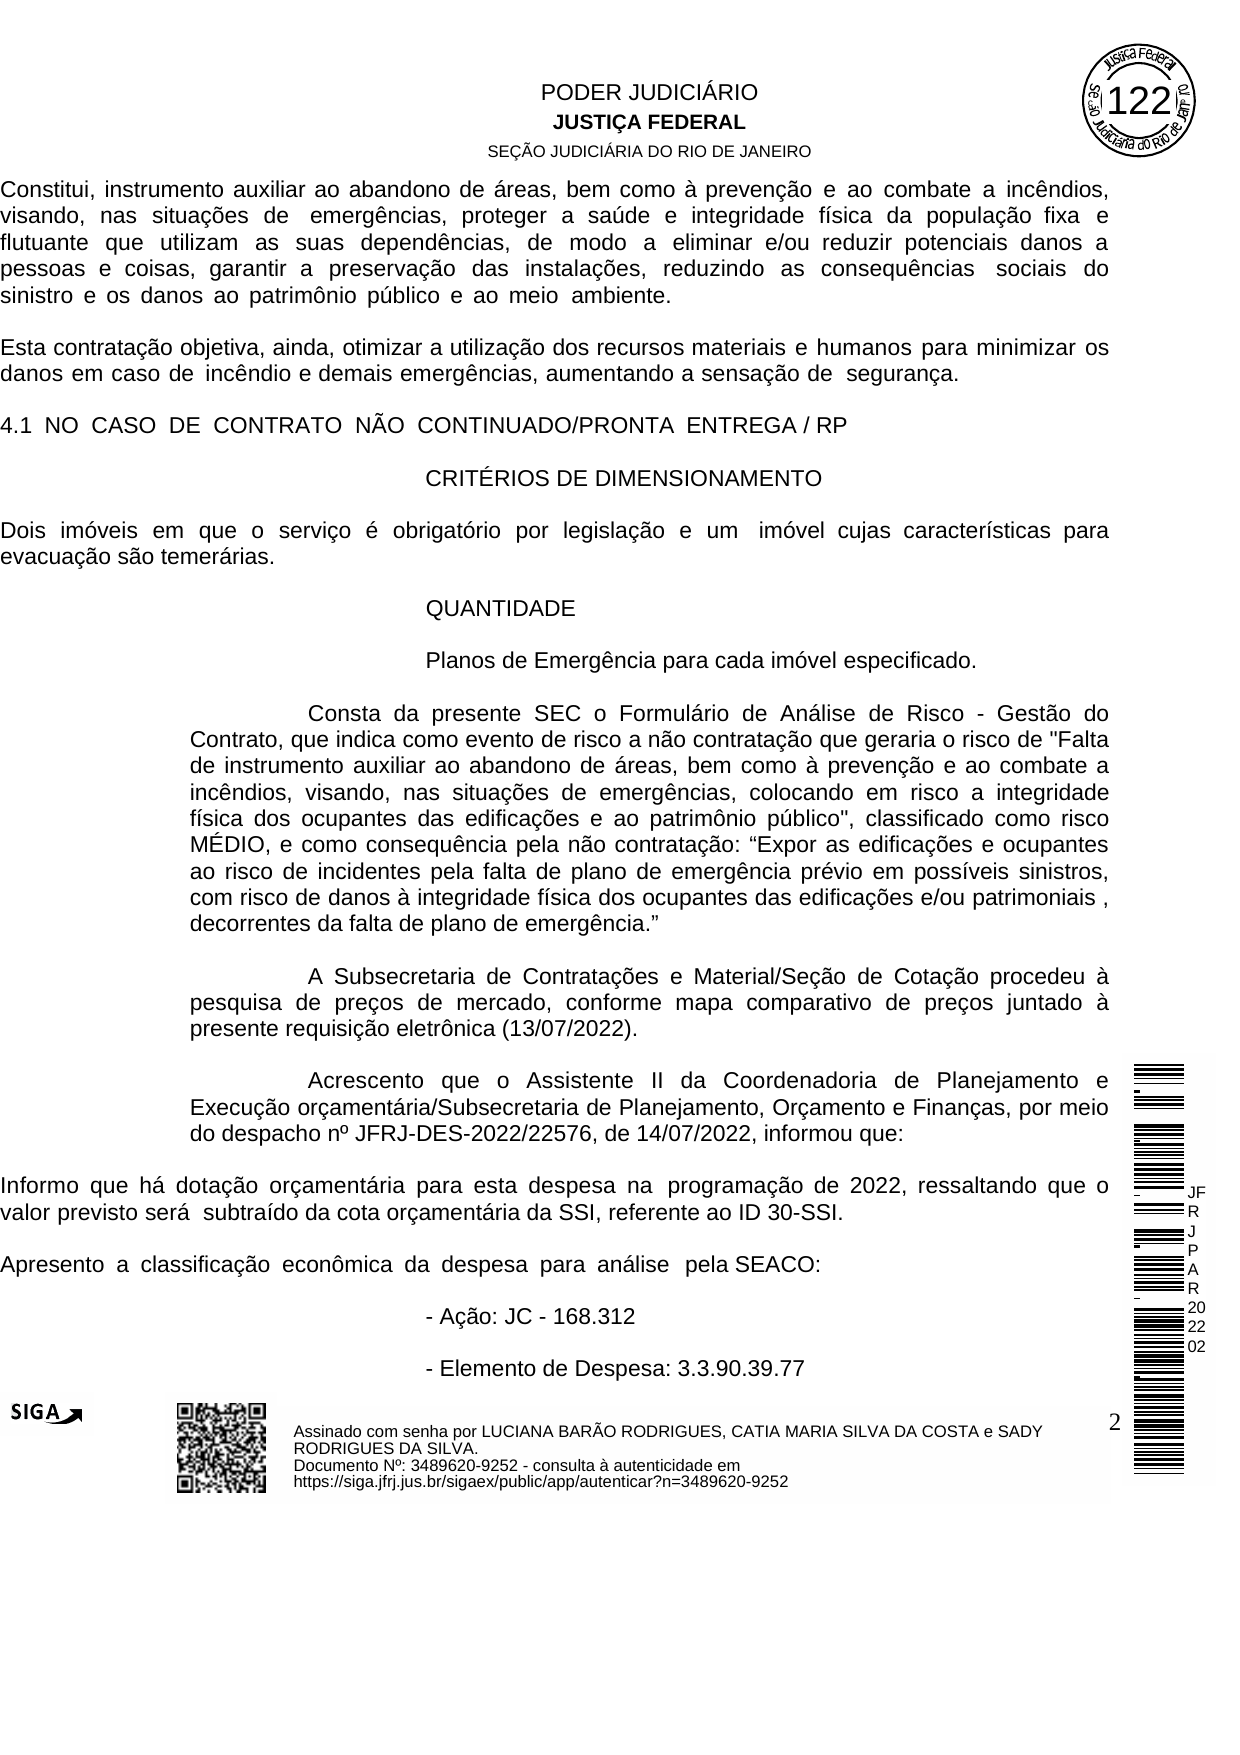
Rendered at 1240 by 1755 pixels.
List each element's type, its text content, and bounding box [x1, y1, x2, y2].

text Consta da presente SEC o Formulário de Análise de Risco - Gestão do Contrato, que indica como evento de risco a não contratação que geraria o risco de "Falta de instrumento auxiliar ao abandono de áreas, bem como à prevenção e ao combate a incêndios, visando, nas situações de emergências, colocando em risco a integridade física dos ocupantes das edificações e ao patrimônio público", classificado como risco MÉDIO, e como consequência pela não contratação: “Expor as edificações e ocupantes ao risco de incidentes pela falta de plano de emergência prévio em possíveis sinistros, com risco de danos à integridade física dos ocupantes das edificações e/ou patrimoniais , decorrentes da falta de plano de emergência.” [189, 699, 1109, 937]
text ç [1088, 97, 1100, 106]
text Planos de Emergência para cada imóvel especificado. [425, 647, 1239, 674]
text - Elemento de Despesa: 3.3.90.39.77 [408, 1355, 822, 1382]
text 4.1 NO CASO DE CONTRATO NÃO CONTINUADO/PRONTA ENTREGA / RP [0, 412, 1109, 439]
text JFRJPAR202202398A [1187, 1183, 1206, 1355]
text Dois imóveis em que o serviço é obrigatório por legislação e um imóvel cujas características para evacuação são temerárias. [0, 517, 1109, 569]
text Constitui, instrumento auxiliar ao abandono de áreas, bem como à prevenção e ao combate a incêndios, visando, nas situações de emergências, proteger a saúde e integridade física da população fixa e flutuante que utilizam as suas dependências, de modo a eliminar e/ou reduzir potenciais danos a pessoas e coisas, garantir a preservação das instalações, reduzindo as consequências sociais do sinistro e os danos ao patrimônio público e ao meio ambiente. [0, 176, 1109, 308]
text Acrescento que o Assistente II da Coordenadoria de Planejamento e Execução orçamentária/Subsecretaria de Planejamento, Orçamento e Finanças, por meio do despacho nº JFRJ-DES-2022/22576, de 14/07/2022, informou que: [189, 1067, 1109, 1147]
text e [1180, 96, 1192, 105]
text - Ação: JC - 168.312 [239, 1303, 822, 1329]
text Informo que há dotação orçamentária para esta despesa na programação de 2022, ressaltando que o valor previsto será subtraído da cota orçamentária da SSI, referente ao ID 30-SSI. [0, 1172, 1109, 1225]
text CRITÉRIOS DE DIMENSIONAMENTO [174, 464, 1073, 491]
text Apresento a classificação econômica da despesa para análise pela SEACO: [0, 1251, 1122, 1277]
text QUANTIDADE [179, 595, 822, 622]
text Esta contratação objetiva, ainda, otimizar a utilização dos recursos materiais e humanos para minimizar os danos em caso de incêndio e demais emergências, aumentando a sensação de segurança. [0, 334, 1109, 386]
text A Subsecretaria de Contratações e Material/Seção de Cotação procedeu à pesquisa de preços de mercado, conforme mapa comparativo de preços juntado à presente requisição eletrônica (13/07/2022). [189, 963, 1109, 1042]
